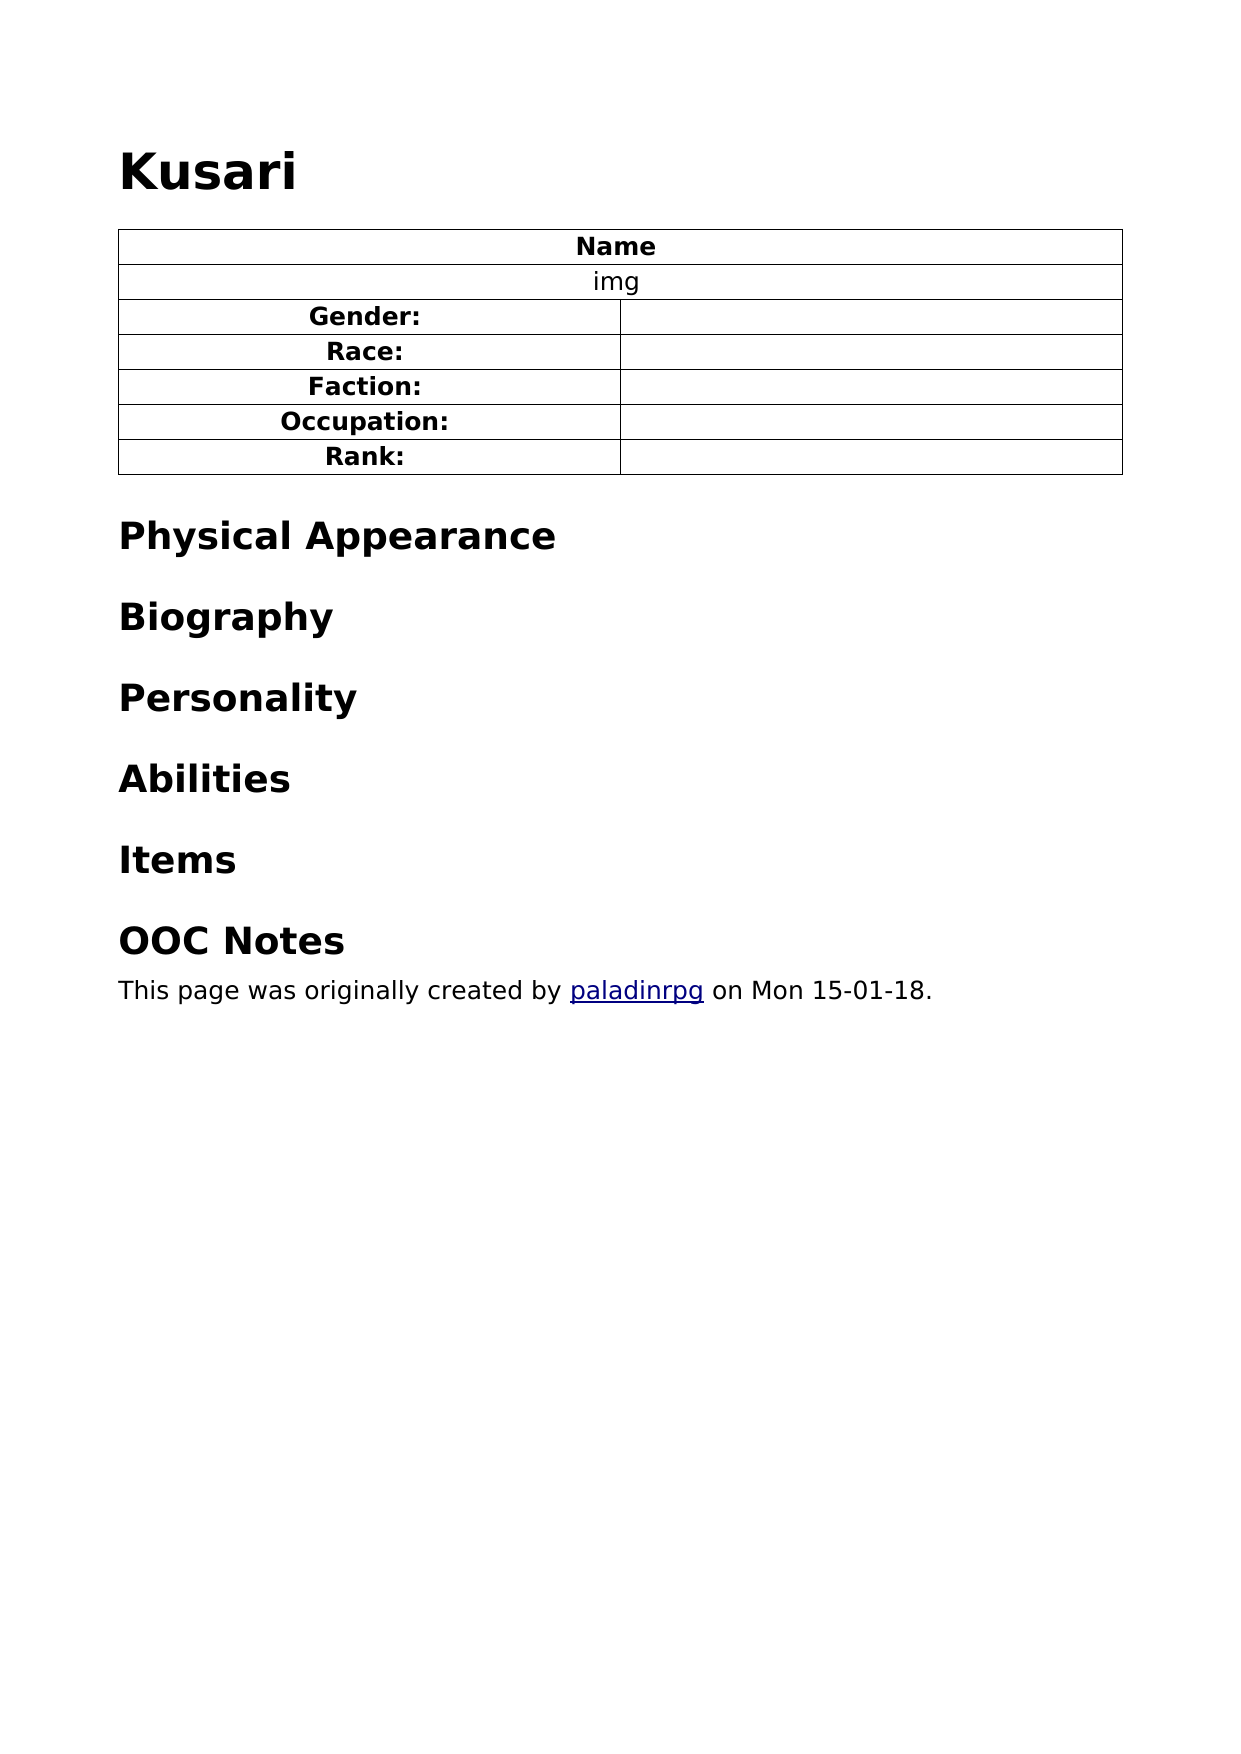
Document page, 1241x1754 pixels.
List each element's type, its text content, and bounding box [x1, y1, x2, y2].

table_cell [621, 440, 1122, 474]
table_cell Gender: [119, 300, 620, 334]
subtitle Biography [118, 595, 1122, 639]
subtitle Kusari [118, 143, 1122, 201]
table_cell [621, 300, 1122, 334]
table_cell Rank: [119, 440, 620, 474]
table_cell Occupation: [119, 405, 620, 439]
table_cell Race: [119, 335, 620, 369]
table_cell [621, 335, 1122, 369]
table_cell Faction: [119, 370, 620, 404]
text This page was originally created by paladinrpg on Mon 15-01-18. [118, 976, 1122, 1005]
table_cell img [119, 265, 1122, 299]
subtitle Abilities [118, 758, 1122, 801]
table_cell [621, 405, 1122, 439]
subtitle OOC Notes [118, 920, 1122, 964]
subtitle Items [118, 839, 1122, 882]
subtitle Personality [118, 677, 1122, 720]
table_cell [621, 370, 1122, 404]
subtitle Physical Appearance [118, 514, 1122, 558]
table_header Name [119, 230, 1122, 264]
